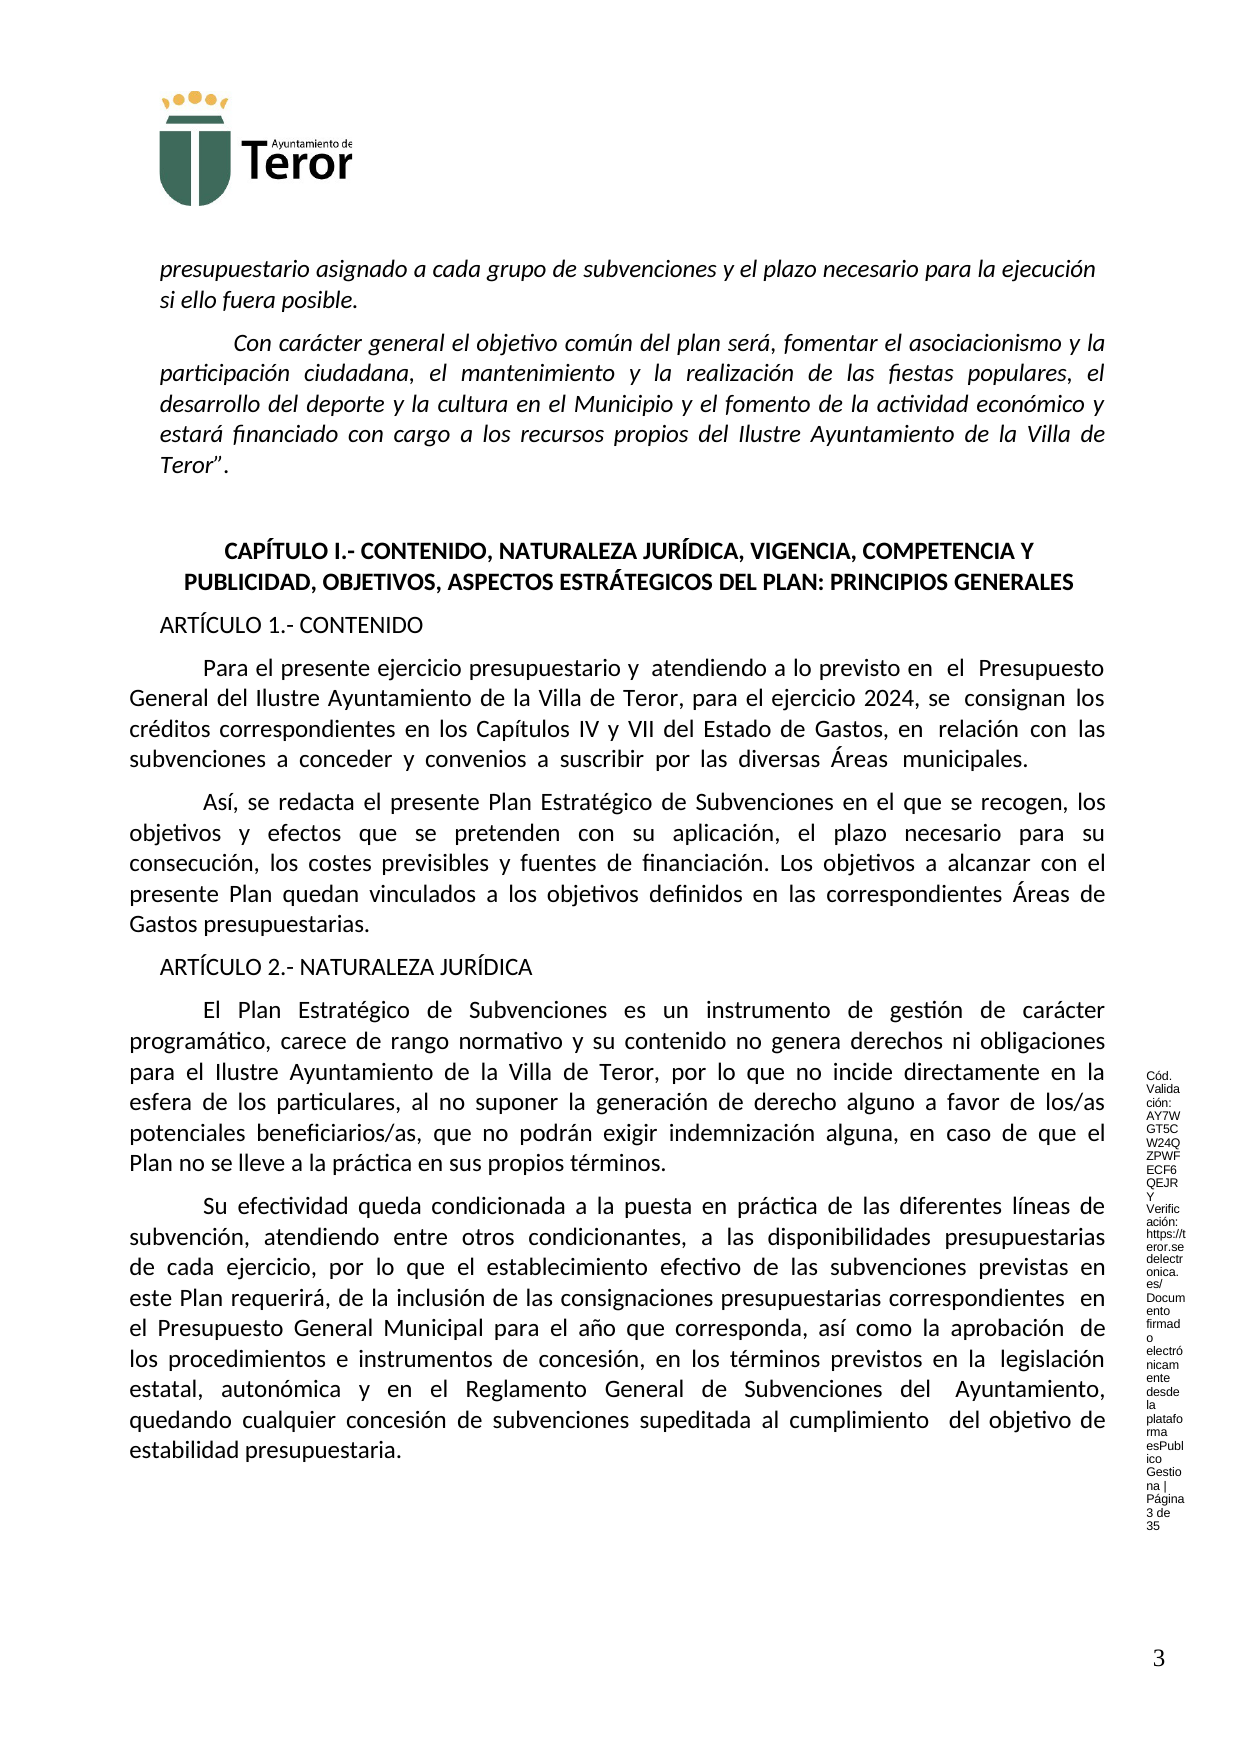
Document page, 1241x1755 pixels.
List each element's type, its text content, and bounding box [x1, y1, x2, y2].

text 3 [1153, 1643, 1183, 1672]
text Documento firmado electrónicamente desde la plataforma esPublico Gestiona | Página 3 de 35 [1146, 1291, 1186, 1533]
text Cód. Validación: AY7WGT5CW24QZPWFECF6QEJRY [1146, 1069, 1186, 1204]
text Con carácter general el objetivo común del plan será, fomentar el asociacionismo y la participación ciudadana, el mantenimiento y la realización de las fiestas populares, el desarrollo del deporte y la cultura en el Municipio y el fomento de la actividad económico y estará financiado con cargo a los recursos propios del Ilustre Ayuntamiento de la Villa de Teror”. [159, 327, 1105, 479]
text presupuestario asignado a cada grupo de subvenciones y el plazo necesario para la ejecución si ello fuera posible. [159, 253, 1106, 314]
subtitle CAPÍTULO I.- CONTENIDO, NATURALEZA JURÍDICA, VIGENCIA, COMPETENCIA Y PUBLICIDAD, OBJETIVOS, ASPECTOS ESTRÁTEGICOS DEL PLAN: PRINCIPIOS GENERALES [184, 535, 1106, 596]
text Para el presente ejercicio presupuestario y atendiendo a lo previsto en el Presupuesto General del Ilustre Ayuntamiento de la Villa de Teror, para el ejercicio 2024, se consignan los créditos correspondientes en los Capítulos IV y VII del Estado de Gastos, en relación con las subvenciones a conceder y convenios a suscribir por las diversas Áreas municipales. [129, 652, 1105, 774]
text Verificación: https://teror.sedelectronica.es/ [1146, 1204, 1186, 1291]
text ARTÍCULO 2.- NATURALEZA JURÍDICA [159, 951, 1195, 982]
text ARTÍCULO 1.- CONTENIDO [159, 609, 1195, 639]
text Así, se redacta el presente Plan Estratégico de Subvenciones en el que se recogen, los objetivos y efectos que se pretenden con su aplicación, el plazo necesario para su consecución, los costes previsibles y fuentes de financiación. Los objetivos a alcanzar con el presente Plan quedan vinculados a los objetivos definidos en las correspondientes Áreas de Gastos presupuestarias. [129, 786, 1106, 939]
text El Plan Estratégico de Subvenciones es un instrumento de gestión de carácter programático, carece de rango normativo y su contenido no genera derechos ni obligaciones para el Ilustre Ayuntamiento de la Villa de Teror, por lo que no incide directamente en la esfera de los particulares, al no suponer la generación de derecho alguno a favor de los/as potenciales beneficiarios/as, que no podrán exigir indemnización alguna, en caso de que el Plan no se lleve a la práctica en sus propios términos. [129, 995, 1106, 1178]
text Su efectividad queda condicionada a la puesta en práctica de las diferentes líneas de subvención, atendiendo entre otros condicionantes, a las disponibilidades presupuestarias de cada ejercicio, por lo que el establecimiento efectivo de las subvenciones previstas en este Plan requerirá, de la inclusión de las consignaciones presupuestarias correspondientes en el Presupuesto General Municipal para el año que corresponda, así como la aprobación de los procedimientos e instrumentos de concesión, en los términos previstos en la legislación estatal, autonómica y en el Reglamento General de Subvenciones del Ayuntamiento, quedando cualquier concesión de subvenciones supeditada al cumplimiento del objetivo de estabilidad presupuestaria. [129, 1190, 1106, 1465]
text [1144, 1069, 1186, 1599]
